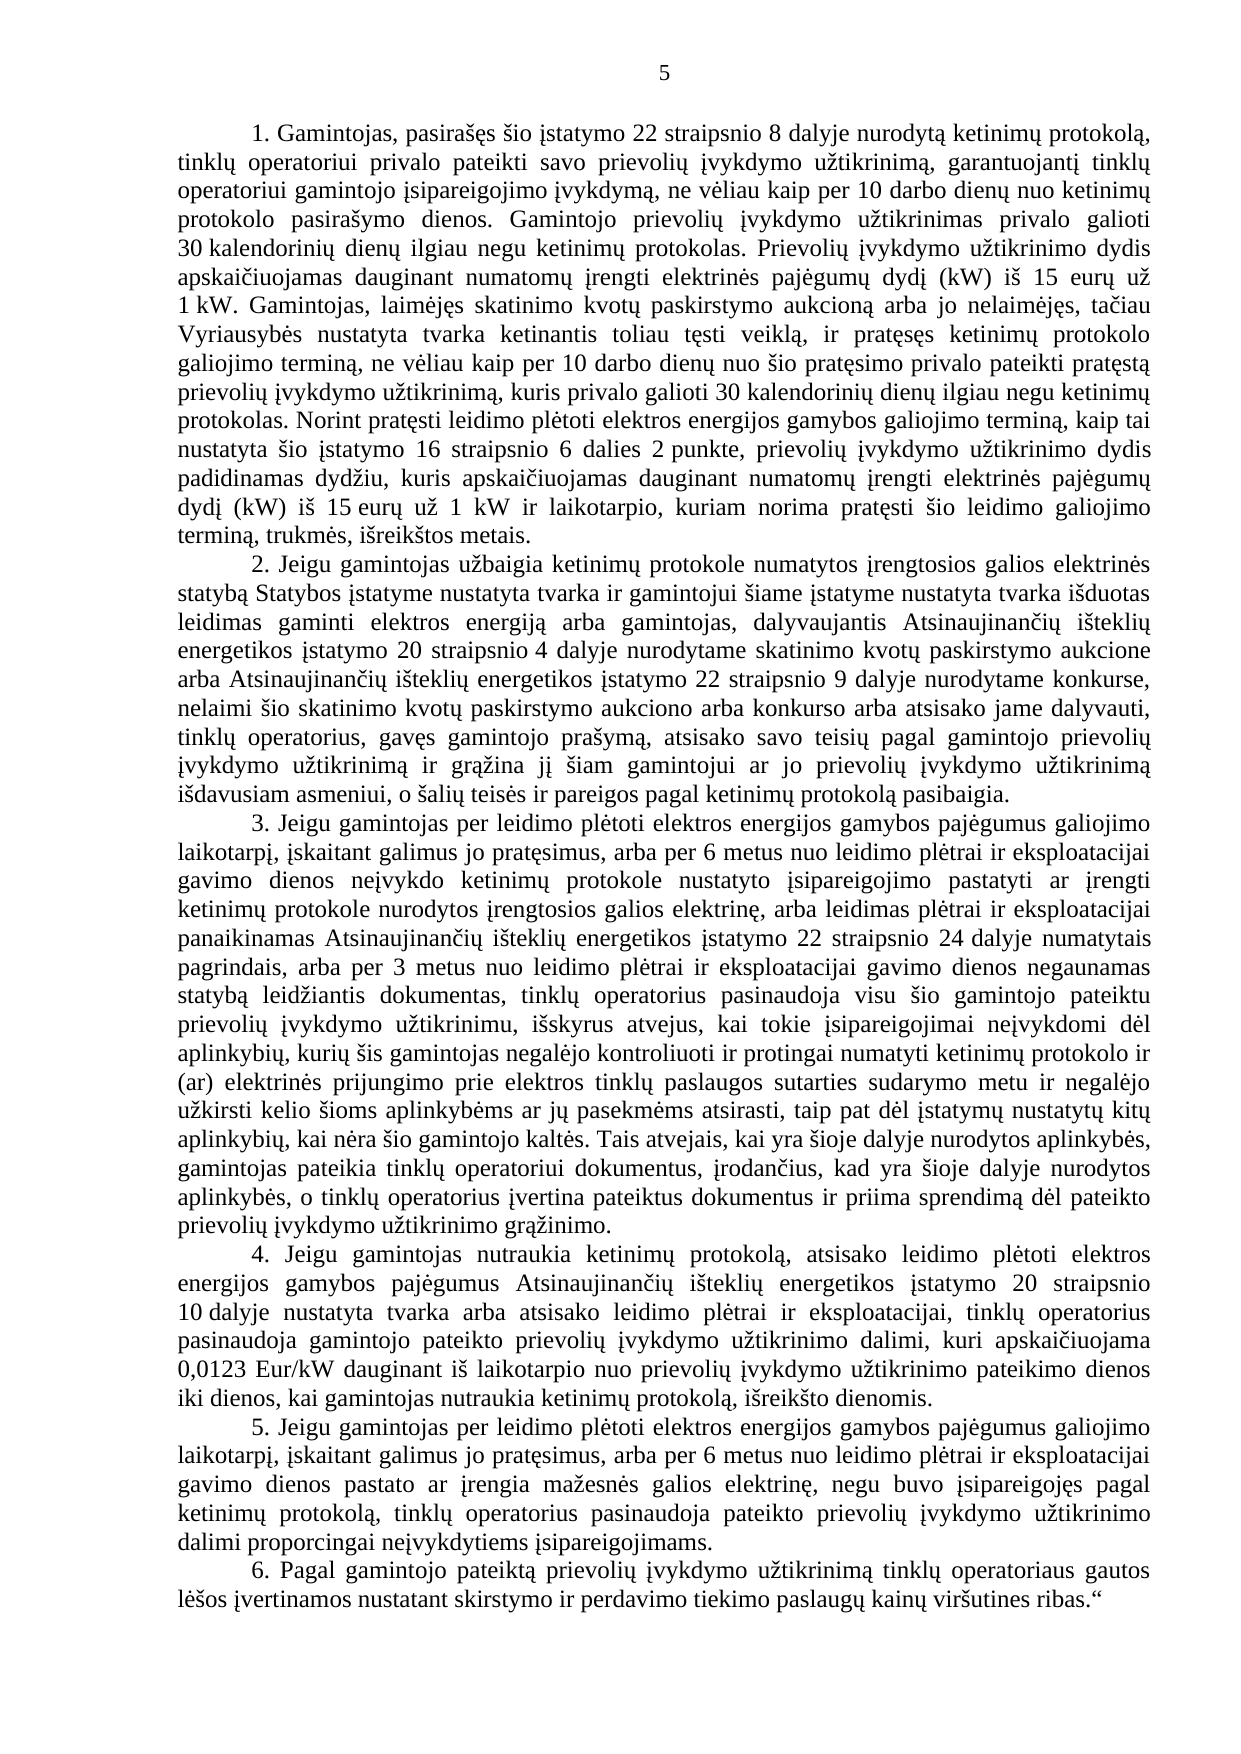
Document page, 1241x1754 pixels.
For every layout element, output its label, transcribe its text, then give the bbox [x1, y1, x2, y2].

text 1. Gamintojas, pasirašęs šio įstatymo 22 straipsnio 8 dalyje nurodytą ketinimų protokolą, tinklų operatoriui privalo pateikti savo prievolių įvykdymo užtikrinimą, garantuojantį tinklų operatoriui gamintojo įsipareigojimo įvykdymą, ne vėliau kaip per 10 darbo dienų nuo ketinimų protokolo pasirašymo dienos. Gamintojo prievolių įvykdymo užtikrinimas privalo galioti 30 kalendorinių dienų ilgiau negu ketinimų protokolas. Prievolių įvykdymo užtikrinimo dydis apskaičiuojamas dauginant numatomų įrengti elektrinės pajėgumų dydį (kW) iš 15 eurų už 1 kW. Gamintojas, laimėjęs skatinimo kvotų paskirstymo aukcioną arba jo nelaimėjęs, tačiau Vyriausybės nustatyta tvarka ketinantis toliau tęsti veiklą, ir pratęsęs ketinimų protokolo galiojimo terminą, ne vėliau kaip per 10 darbo dienų nuo šio pratęsimo privalo pateikti pratęstą prievolių įvykdymo užtikrinimą, kuris privalo galioti 30 kalendorinių dienų ilgiau negu ketinimų protokolas. Norint pratęsti leidimo plėtoti elektros energijos gamybos galiojimo terminą, kaip tai nustatyta šio įstatymo 16 straipsnio 6 dalies 2 punkte, prievolių įvykdymo užtikrinimo dydis padidinamas dydžiu, kuris apskaičiuojamas dauginant numatomų įrengti elektrinės pajėgumų dydį (kW) iš 15 eurų už 1 kW ir laikotarpio, kuriam norima pratęsti šio leidimo galiojimo terminą, trukmės, išreikštos metais. [177, 118, 1152, 549]
text 3. Jeigu gamintojas per leidimo plėtoti elektros energijos gamybos pajėgumus galiojimo laikotarpį, įskaitant galimus jo pratęsimus, arba per 6 metus nuo leidimo plėtrai ir eksploatacijai gavimo dienos neįvykdo ketinimų protokole nustatyto įsipareigojimo pastatyti ar įrengti ketinimų protokole nurodytos įrengtosios galios elektrinę, arba leidimas plėtrai ir eksploatacijai panaikinamas Atsinaujinančių išteklių energetikos įstatymo 22 straipsnio 24 dalyje numatytais pagrindais, arba per 3 metus nuo leidimo plėtrai ir eksploatacijai gavimo dienos negaunamas statybą leidžiantis dokumentas, tinklų operatorius pasinaudoja visu šio gamintojo pateiktu prievolių įvykdymo užtikrinimu, išskyrus atvejus, kai tokie įsipareigojimai neįvykdomi dėl aplinkybių, kurių šis gamintojas negalėjo kontroliuoti ir protingai numatyti ketinimų protokolo ir (ar) elektrinės prijungimo prie elektros tinklų paslaugos sutarties sudarymo metu ir negalėjo užkirsti kelio šioms aplinkybėms ar jų pasekmėms atsirasti, taip pat dėl įstatymų nustatytų kitų aplinkybių, kai nėra šio gamintojo kaltės. Tais atvejais, kai yra šioje dalyje nurodytos aplinkybės, gamintojas pateikia tinklų operatoriui dokumentus, įrodančius, kad yra šioje dalyje nurodytos aplinkybės, o tinklų operatorius įvertina pateiktus dokumentus ir priima sprendimą dėl pateikto prievolių įvykdymo užtikrinimo grąžinimo. [177, 808, 1152, 1239]
text 5. Jeigu gamintojas per leidimo plėtoti elektros energijos gamybos pajėgumus galiojimo laikotarpį, įskaitant galimus jo pratęsimus, arba per 6 metus nuo leidimo plėtrai ir eksploatacijai gavimo dienos pastato ar įrengia mažesnės galios elektrinę, negu buvo įsipareigojęs pagal ketinimų protokolą, tinklų operatorius pasinaudoja pateikto prievolių įvykdymo užtikrinimo dalimi proporcingai neįvykdytiems įsipareigojimams. [177, 1412, 1152, 1556]
text 4. Jeigu gamintojas nutraukia ketinimų protokolą, atsisako leidimo plėtoti elektros energijos gamybos pajėgumus Atsinaujinančių išteklių energetikos įstatymo 20 straipsnio 10 dalyje nustatyta tvarka arba atsisako leidimo plėtrai ir eksploatacijai, tinklų operatorius pasinaudoja gamintojo pateikto prievolių įvykdymo užtikrinimo dalimi, kuri apskaičiuojama 0,0123 Eur/kW dauginant iš laikotarpio nuo prievolių įvykdymo užtikrinimo pateikimo dienos iki dienos, kai gamintojas nutraukia ketinimų protokolą, išreikšto dienomis. [177, 1239, 1152, 1412]
text 2. Jeigu gamintojas užbaigia ketinimų protokole numatytos įrengtosios galios elektrinės statybą Statybos įstatyme nustatyta tvarka ir gamintojui šiame įstatyme nustatyta tvarka išduotas leidimas gaminti elektros energiją arba gamintojas, dalyvaujantis Atsinaujinančių išteklių energetikos įstatymo 20 straipsnio 4 dalyje nurodytame skatinimo kvotų paskirstymo aukcione arba Atsinaujinančių išteklių energetikos įstatymo 22 straipsnio 9 dalyje nurodytame konkurse, nelaimi šio skatinimo kvotų paskirstymo aukciono arba konkurso arba atsisako jame dalyvauti, tinklų operatorius, gavęs gamintojo prašymą, atsisako savo teisių pagal gamintojo prievolių įvykdymo užtikrinimą ir grąžina jį šiam gamintojui ar jo prievolių įvykdymo užtikrinimą išdavusiam asmeniui, o šalių teisės ir pareigos pagal ketinimų protokolą pasibaigia. [177, 549, 1152, 808]
text 6. Pagal gamintojo pateiktą prievolių įvykdymo užtikrinimą tinklų operatoriaus gautos lėšos įvertinamos nustatant skirstymo ir perdavimo tiekimo paslaugų kainų viršutines ribas.“ [177, 1556, 1152, 1613]
